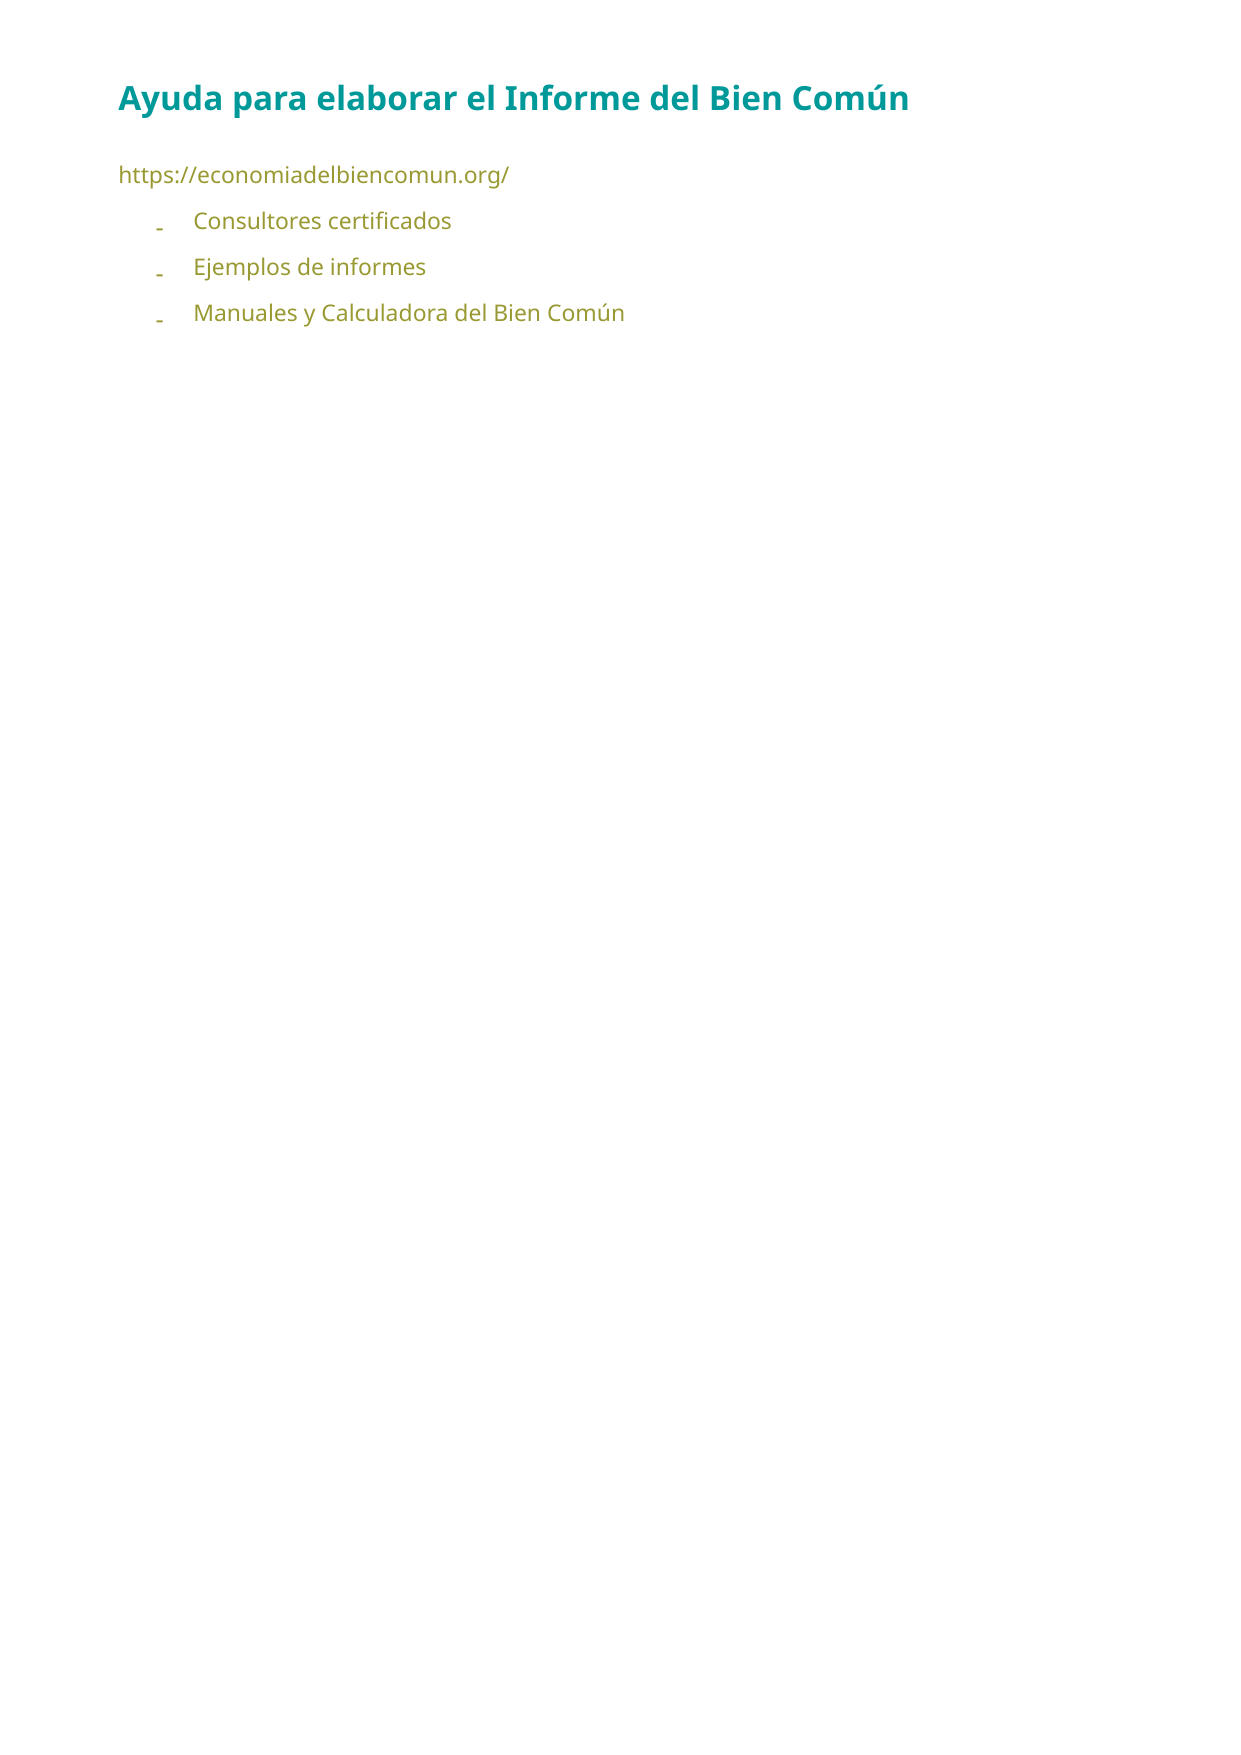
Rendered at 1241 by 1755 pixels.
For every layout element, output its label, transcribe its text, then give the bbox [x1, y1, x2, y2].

text https://economiadelbiencomun.org/ [118, 159, 1122, 197]
list Ejemplos de informes [156, 251, 1122, 289]
list Manuales y Calculadora del Bien Común [156, 297, 1122, 336]
subtitle Ayuda para elaborar el Informe del Bien Común [118, 75, 1122, 133]
list Consultores certificados [156, 205, 1122, 243]
